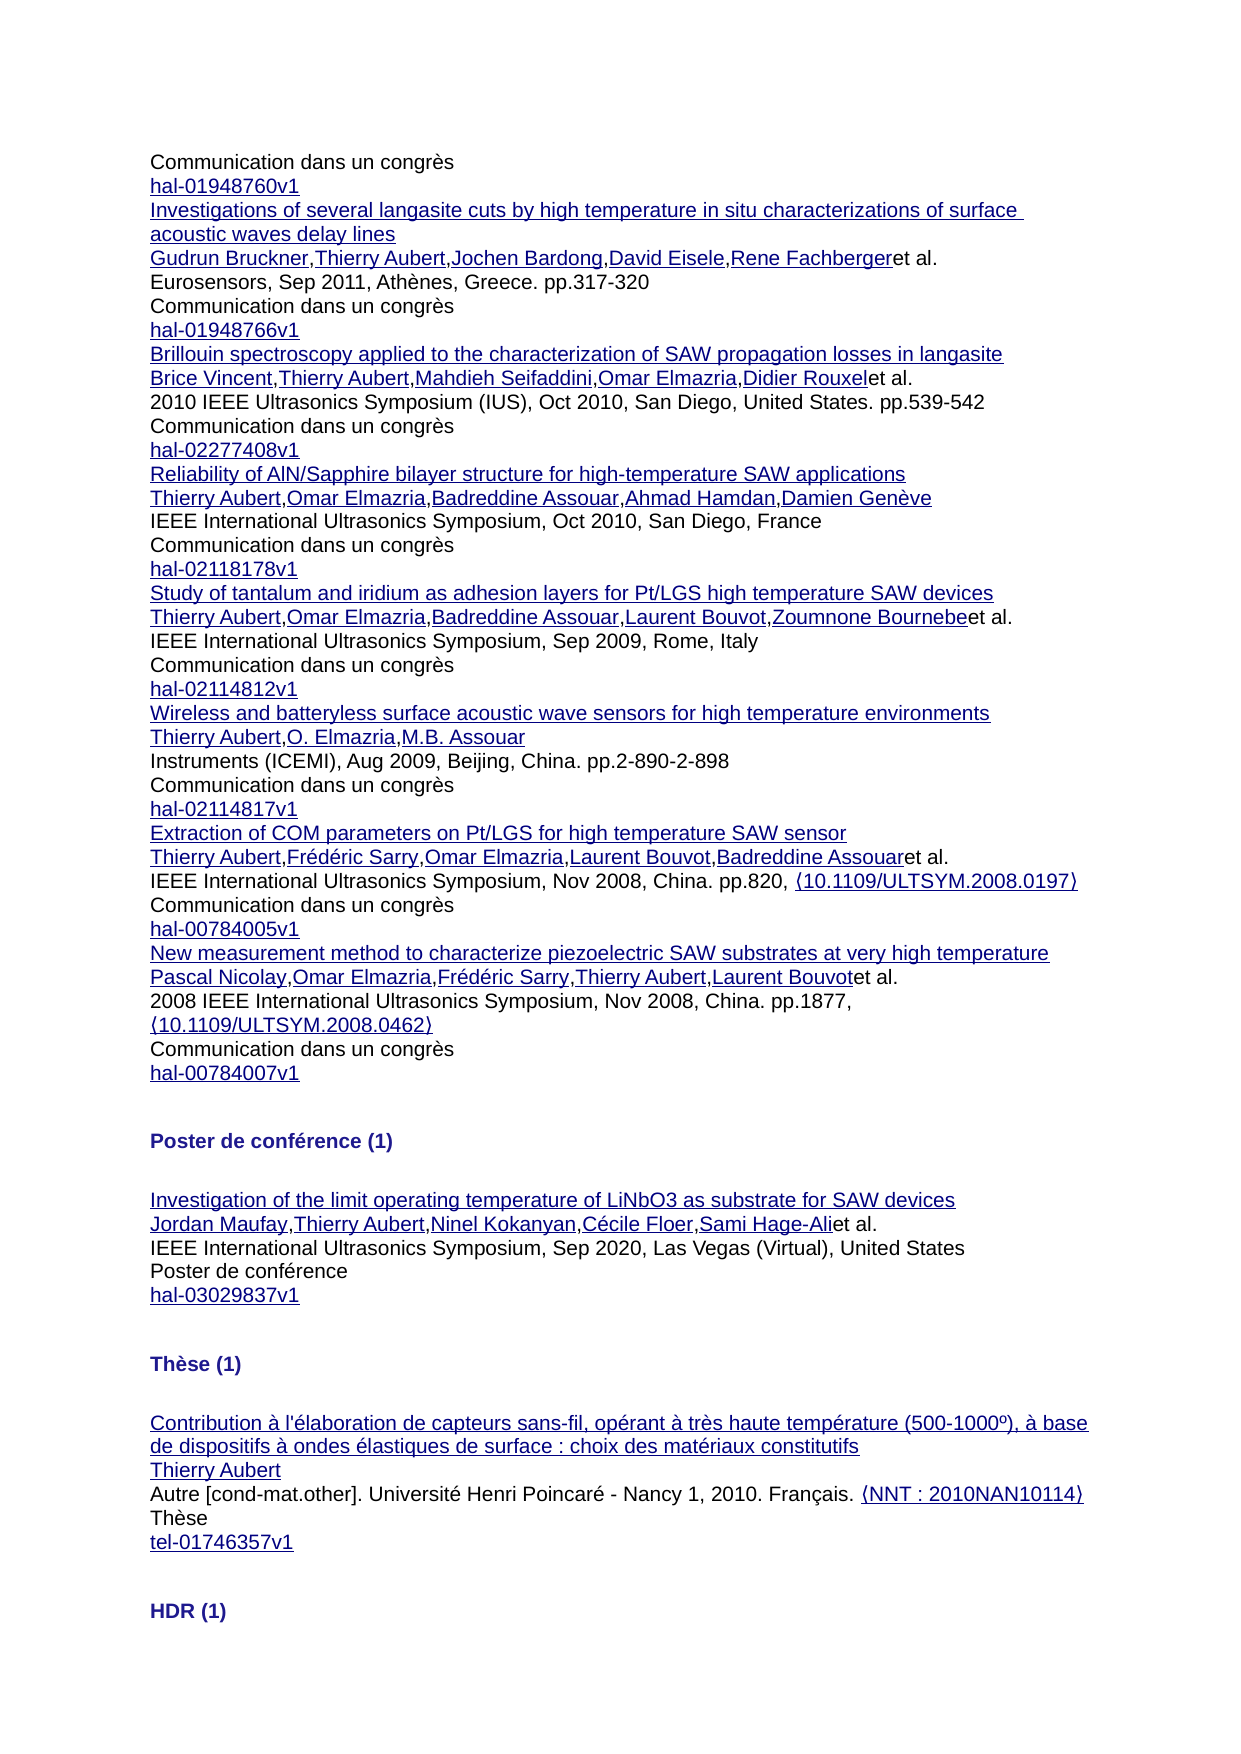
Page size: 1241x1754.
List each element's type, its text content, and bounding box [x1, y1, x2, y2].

table_cell Communication dans un congrès hal-01948760v1 [150, 150, 1090, 198]
subtitle Poster de conférence (1) [150, 1129, 1090, 1153]
table_header Contribution à l'élaboration de capteurs sans-fil, opérant à très haute température (500-1000º), à base de dispositifs à ondes élastiques de surface : choix des matériaux constitutifs Thierry Aubert Autre [cond-mat.other]. Université Henri Poincaré - Nancy 1, 2010. Français. ⟨NNT : 2010NAN10114⟩ Thèse tel-01746357v1 [150, 1410, 1090, 1554]
subtitle Thèse (1) [150, 1352, 1090, 1376]
subtitle HDR (1) [150, 1599, 1090, 1623]
table_cell Brillouin spectroscopy applied to the characterization of SAW propagation losses in langasite Brice Vincent,Thierry Aubert,Mahdieh Seifaddini,Omar Elmazria,Didier Rouxelet al. 2010 IEEE Ultrasonics Symposium (IUS), Oct 2010, San Diego, United States. pp.539-542 Communication dans un congrès hal-02277408v1 [150, 342, 1090, 461]
table_header Investigation of the limit operating temperature of LiNbO3 as substrate for SAW devices Jordan Maufay,Thierry Aubert,Ninel Kokanyan,Cécile Floer,Sami Hage-Aliet al. IEEE International Ultrasonics Symposium, Sep 2020, Las Vegas (Virtual), United States Poster de conférence hal-03029837v1 [150, 1188, 1090, 1307]
table_cell Wireless and batteryless surface acoustic wave sensors for high temperature environments Thierry Aubert,O. Elmazria,M.B. Assouar Instruments (ICEMI), Aug 2009, Beijing, China. pp.2-890-2-898 Communication dans un congrès hal-02114817v1 [150, 701, 1090, 821]
table_cell Study of tantalum and iridium as adhesion layers for Pt/LGS high temperature SAW devices Thierry Aubert,Omar Elmazria,Badreddine Assouar,Laurent Bouvot,Zoumnone Bournebeet al. IEEE International Ultrasonics Symposium, Sep 2009, Rome, Italy Communication dans un congrès hal-02114812v1 [150, 581, 1090, 701]
table_cell Investigations of several langasite cuts by high temperature in situ characterizations of surface acoustic waves delay lines Gudrun Bruckner,Thierry Aubert,Jochen Bardong,David Eisele,Rene Fachbergeret al. Eurosensors, Sep 2011, Athènes, Greece. pp.317-320 Communication dans un congrès hal-01948766v1 [150, 198, 1090, 342]
table_cell Extraction of COM parameters on Pt/LGS for high temperature SAW sensor Thierry Aubert,Frédéric Sarry,Omar Elmazria,Laurent Bouvot,Badreddine Assouaret al. IEEE International Ultrasonics Symposium, Nov 2008, China. pp.820, ⟨10.1109/ULTSYM.2008.0197⟩ Communication dans un congrès hal-00784005v1 [150, 821, 1090, 941]
table_cell Reliability of AlN/Sapphire bilayer structure for high-temperature SAW applications Thierry Aubert,Omar Elmazria,Badreddine Assouar,Ahmad Hamdan,Damien Genève IEEE International Ultrasonics Symposium, Oct 2010, San Diego, France Communication dans un congrès hal-02118178v1 [150, 461, 1090, 581]
table_cell New measurement method to characterize piezoelectric SAW substrates at very high temperature Pascal Nicolay,Omar Elmazria,Frédéric Sarry,Thierry Aubert,Laurent Bouvotet al. 2008 IEEE International Ultrasonics Symposium, Nov 2008, China. pp.1877, ⟨10.1109/ULTSYM.2008.0462⟩ Communication dans un congrès hal-00784007v1 [150, 941, 1090, 1084]
